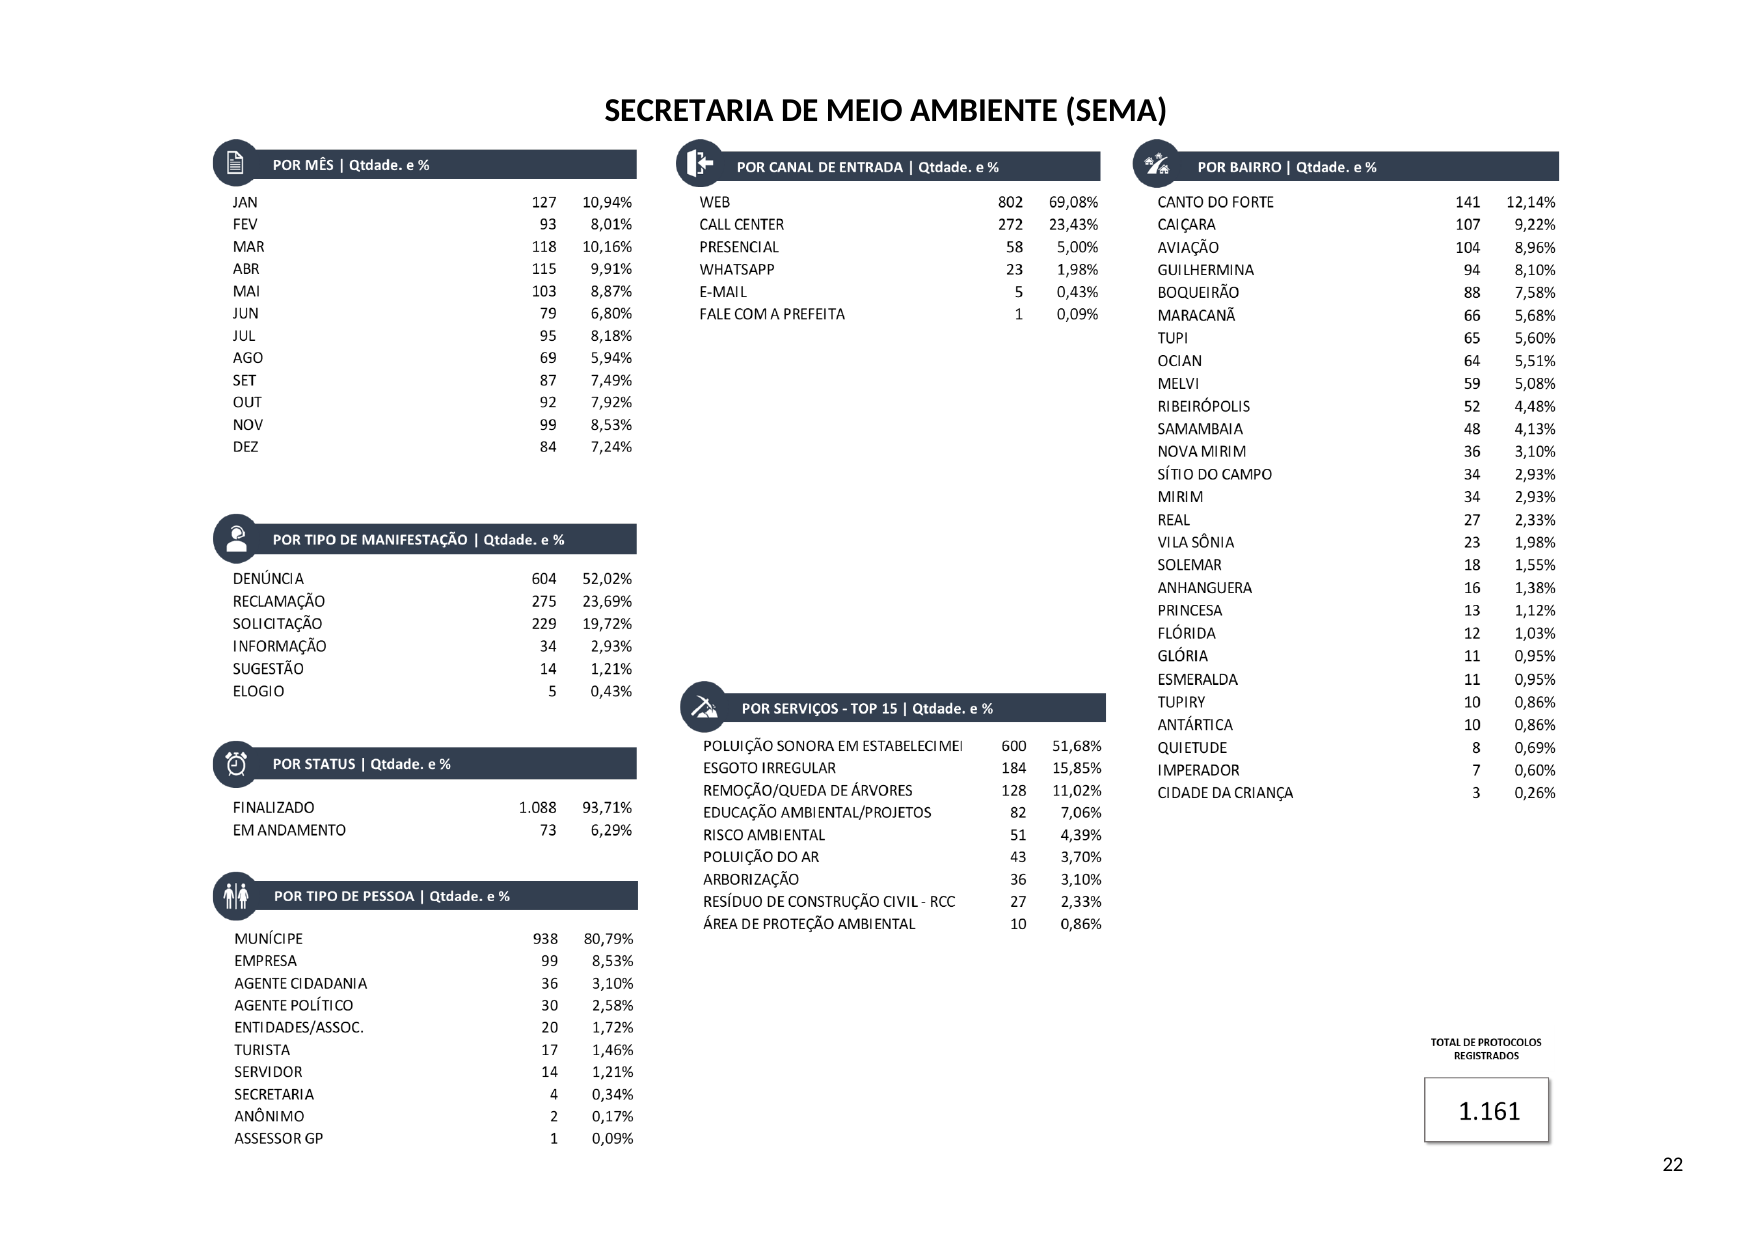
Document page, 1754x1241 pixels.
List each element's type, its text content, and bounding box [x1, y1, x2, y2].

text SECRETARIA DE MEIO AMBIENTE (SEMA) [89, 89, 1683, 129]
